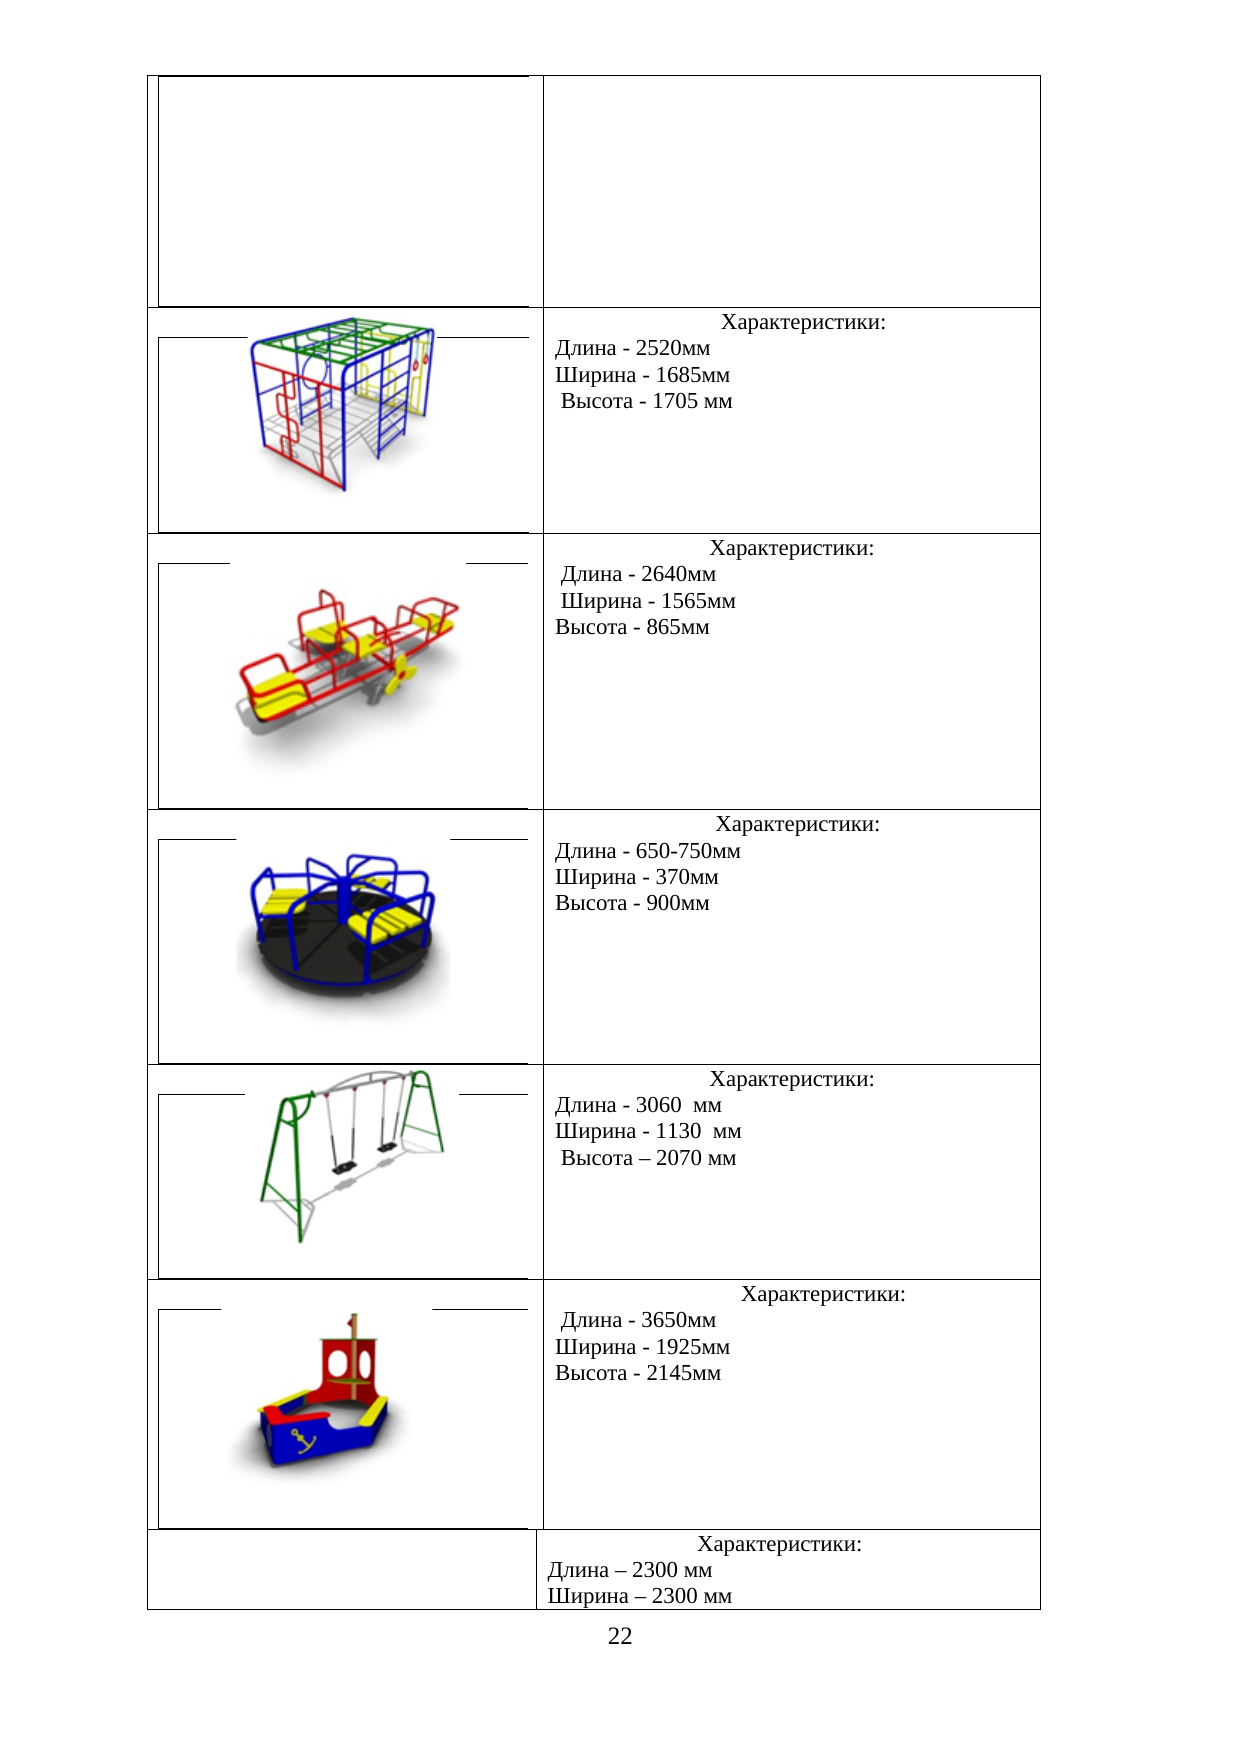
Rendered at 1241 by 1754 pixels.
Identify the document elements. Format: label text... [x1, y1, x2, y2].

table_header [159, 1095, 528, 1278]
table_cell Характеристики: Длина – 2300 мм Ширина – 2300 мм [537, 1530, 1040, 1609]
table_cell [148, 1065, 543, 1279]
table_cell Характеристики: Длина - 3060 мм Ширина - 1130 мм Высота – 2070 мм [544, 1065, 1040, 1279]
table_header [159, 564, 528, 808]
table_cell [544, 76, 1040, 307]
table_cell [148, 534, 543, 809]
table_header [159, 77, 529, 306]
table_cell Характеристики: Длина - 650-750мм Ширина - 370мм Высота - 900мм [544, 810, 1040, 1064]
table_cell Характеристики: Длина - 2520мм Ширина - 1685мм Высота - 1705 мм [544, 308, 1040, 533]
table_cell [148, 76, 158, 307]
table_header [159, 1310, 528, 1528]
table_header [159, 840, 528, 1063]
table_cell [529, 76, 543, 307]
table_cell [148, 1530, 536, 1609]
table_cell [148, 810, 543, 1064]
table_cell [148, 308, 543, 533]
table_header [159, 338, 529, 532]
table_cell [148, 1280, 543, 1529]
table_cell Характеристики: Длина - 2640мм Ширина - 1565мм Высота - 865мм [544, 534, 1040, 809]
table_cell Характеристики: Длина - 3650мм Ширина - 1925мм Высота - 2145мм [544, 1280, 1040, 1529]
